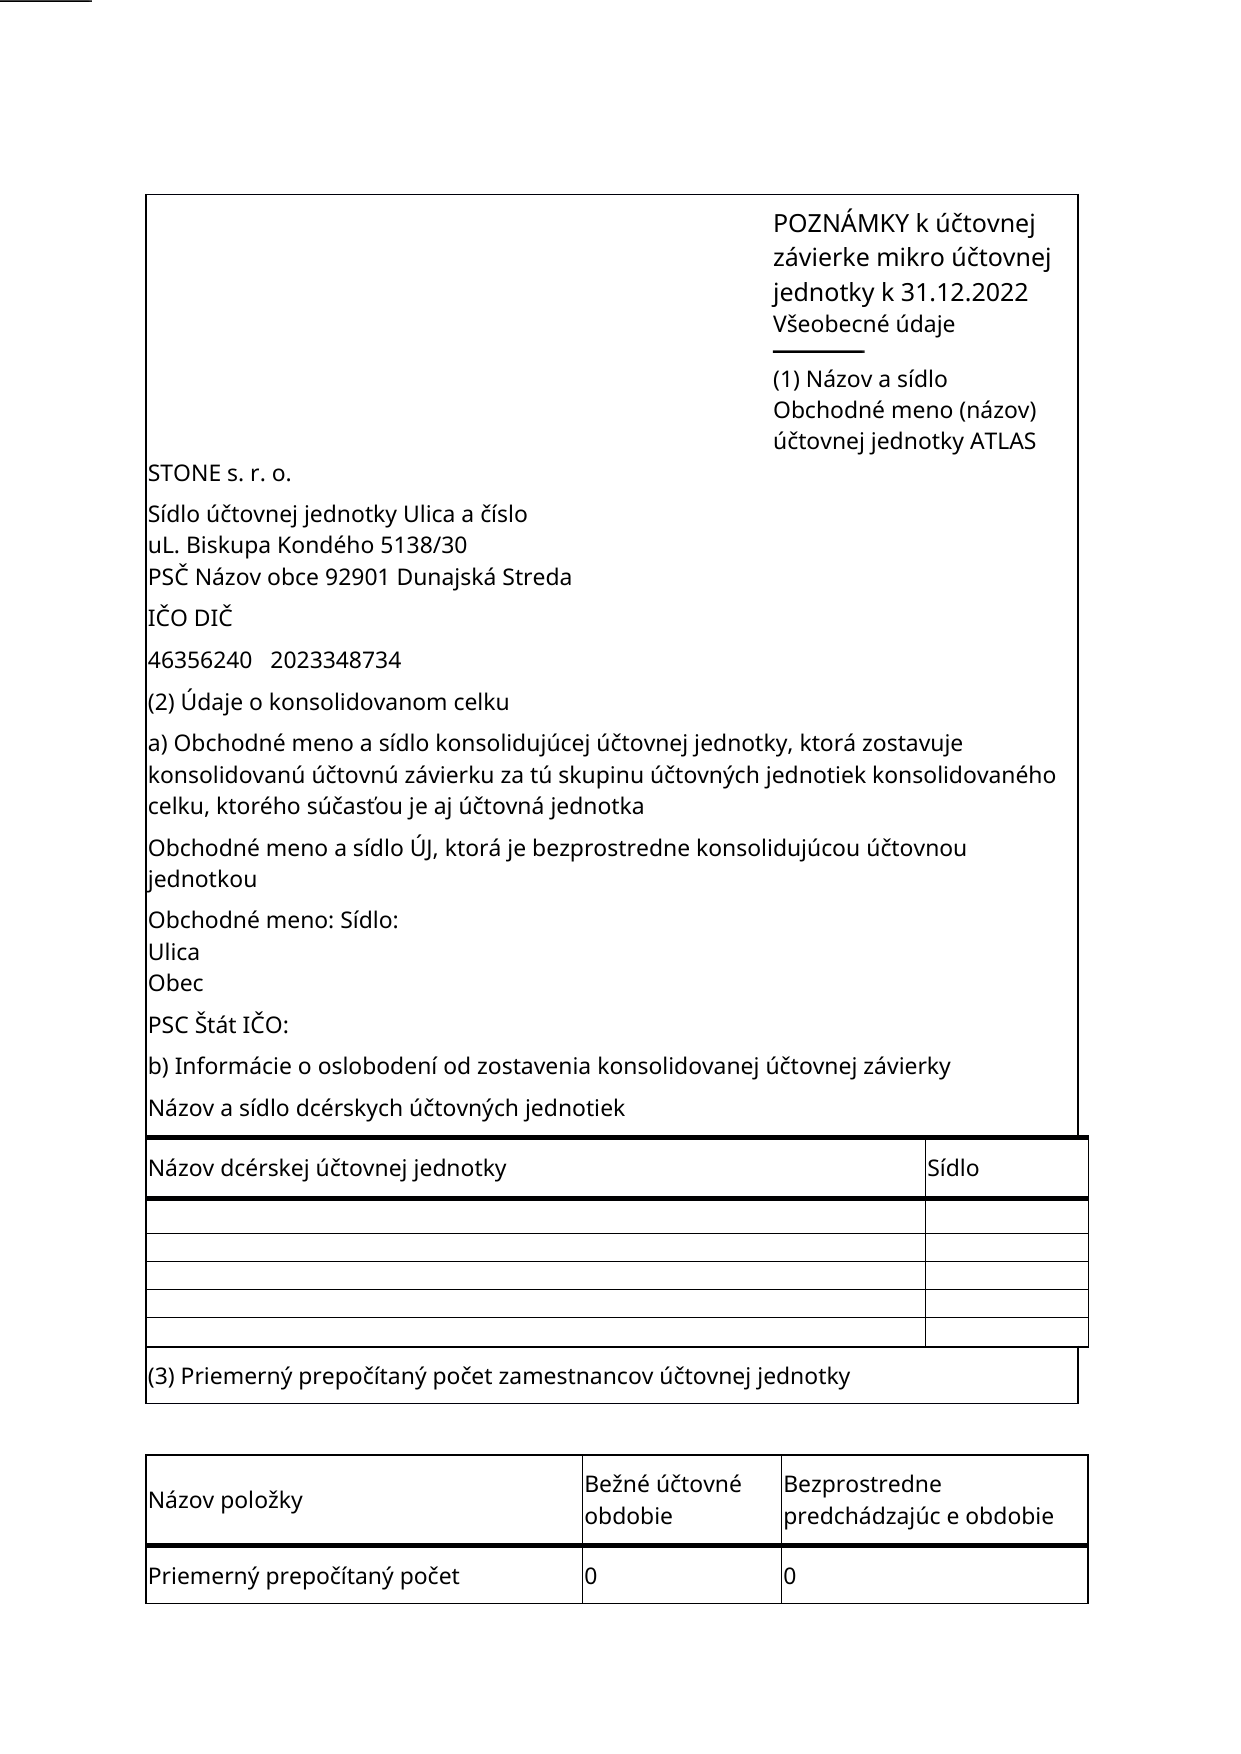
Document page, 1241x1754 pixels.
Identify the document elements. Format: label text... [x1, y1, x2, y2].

table_cell [147, 1318, 925, 1346]
table_cell 0 [782, 1548, 1087, 1603]
table_header Bežné účtovné obdobie [583, 1456, 781, 1543]
table_header POZNÁMKY k účtovnej závierke mikro účtovnej jednotky k 31.12.2022 Všeobecné údaje (1) Názov a sídlo Obchodné meno (názov) účtovnej jednotky ATLAS STONE s. r. o. Sídlo účtovnej jednotky Ulica a číslo uL. Biskupa Kondého 5138/30 PSČ Názov obce 92901 Dunajská Streda IČO DIČ 46356240 2023348734 (2) Údaje o konsolidovanom celku a) Obchodné meno a sídlo konsolidujúcej účtovnej jednotky, ktorá zostavuje konsolidovanú účtovnú závierku za tú skupinu účtovných jednotiek konsolidovaného celku, ktorého súčasťou je aj účtovná jednotka Obchodné meno a sídlo ÚJ, ktorá je bezprostredne konsolidujúcou účtovnou jednotkou Obchodné meno: Sídlo: Ulica Obec PSC Štát IČO: b) Informácie o oslobodení od zostavenia konsolidovanej účtovnej závierky Názov a sídlo dcérskych účtovných jednotiek [147, 195, 1077, 1135]
table_cell Sídlo [926, 1140, 1088, 1196]
table_cell [147, 1290, 925, 1317]
table_cell [1079, 1348, 1088, 1403]
table_cell [147, 1201, 925, 1233]
table_cell [147, 1234, 925, 1261]
table_cell [926, 1234, 1088, 1261]
table_cell 0 [583, 1548, 781, 1603]
table_header Bezprostredne predchádzajúc e obdobie [782, 1456, 1087, 1543]
table_cell (3) Priemerný prepočítaný počet zamestnancov účtovnej jednotky [147, 1348, 1077, 1403]
table_header [1079, 194, 1088, 1135]
table_cell Názov dcérskej účtovnej jednotky [147, 1140, 925, 1196]
table_cell [926, 1262, 1088, 1289]
table_cell Priemerný prepočítaný počet [147, 1548, 582, 1603]
picture [0, 0, 773, 450]
table_cell [926, 1201, 1088, 1233]
table_header Názov položky [147, 1456, 582, 1543]
table_cell [147, 1262, 925, 1289]
picture [147, 195, 865, 450]
table_cell [926, 1290, 1088, 1317]
table_cell [926, 1318, 1088, 1346]
